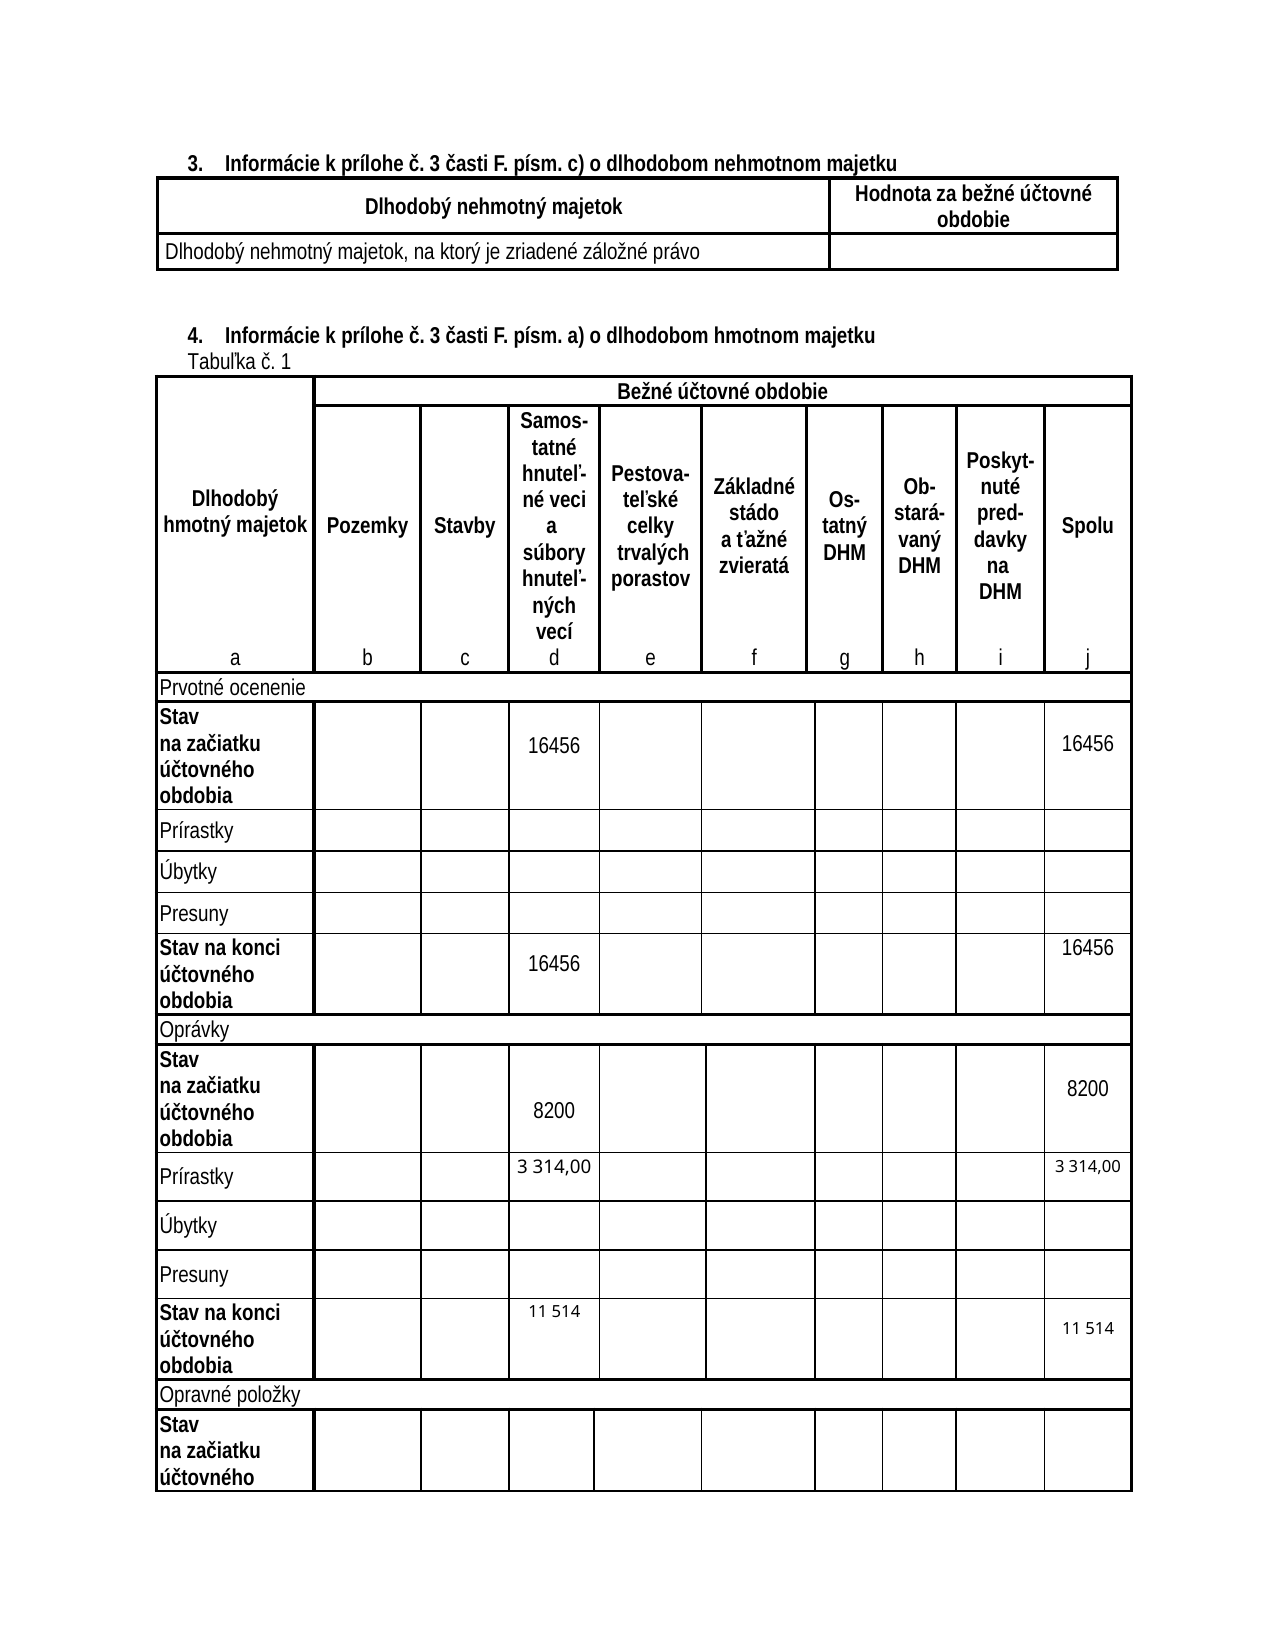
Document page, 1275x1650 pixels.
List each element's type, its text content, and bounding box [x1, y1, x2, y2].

table_cell [316, 810, 420, 850]
table_cell Pestova-teľské celky trvalých porastov [601, 407, 700, 644]
table_cell [1045, 1202, 1130, 1249]
table_cell [957, 852, 1044, 891]
table_cell [316, 1046, 420, 1151]
table_cell 8200 [1045, 1046, 1130, 1151]
table_cell [883, 1153, 955, 1200]
table_cell [883, 1046, 955, 1151]
table_cell Oprávky [158, 1016, 1130, 1043]
table_cell [316, 1202, 420, 1249]
table_cell [883, 1411, 955, 1490]
table_cell [316, 703, 420, 809]
table_cell [707, 1153, 814, 1200]
table_cell [316, 852, 420, 891]
table_cell [510, 1411, 593, 1490]
table_cell [816, 1202, 882, 1249]
table_header Dlhodobý nehmotný majetok [159, 180, 828, 232]
table_cell [883, 810, 955, 850]
table_cell [883, 1202, 955, 1249]
table_cell f [703, 644, 805, 671]
table_cell [816, 703, 882, 809]
table_cell [702, 1411, 814, 1490]
table_cell [422, 1251, 508, 1298]
table_cell [316, 934, 420, 1013]
table_cell [883, 703, 955, 809]
table_cell [422, 934, 508, 1013]
table_cell 3 314,00 [1045, 1153, 1130, 1200]
table_cell [1045, 893, 1130, 933]
table_cell Stavby [422, 407, 507, 644]
table_cell [816, 1299, 882, 1378]
table_cell [600, 893, 701, 933]
table_cell [702, 893, 814, 933]
table_header Dlhodobý hmotný majetok [158, 378, 312, 644]
table_cell Stav na konci účtovného obdobia [158, 934, 312, 1013]
table_cell Stav na začiatku účtovného obdobia [158, 1046, 312, 1151]
table_cell [510, 1202, 599, 1249]
table_cell 3 314,00 [510, 1153, 599, 1200]
table_cell [702, 703, 814, 809]
table_cell [957, 1411, 1044, 1490]
table_cell [422, 1299, 508, 1378]
table_cell j [1046, 644, 1130, 671]
table_cell c [422, 644, 507, 671]
table_cell [816, 810, 882, 850]
table_cell [957, 1153, 1044, 1200]
table_cell [957, 934, 1044, 1013]
table_cell [510, 893, 599, 933]
table_header Hodnota za bežné účtovné obdobie [831, 180, 1116, 232]
table_cell Úbytky [158, 852, 312, 891]
table_cell [957, 893, 1044, 933]
table_cell e [601, 644, 700, 671]
table_cell [816, 1251, 882, 1298]
table_cell Pozemky [316, 407, 419, 644]
table_cell 11 514 [1045, 1299, 1130, 1378]
table_cell b [316, 644, 419, 671]
table_cell [707, 1251, 814, 1298]
table_cell [422, 893, 508, 933]
table_cell Stav na začiatku účtovného obdobia [158, 703, 312, 809]
table_cell [422, 1411, 508, 1490]
table_cell [957, 703, 1044, 809]
table_cell 11 514 [510, 1299, 599, 1378]
text Tabuľka č. 1 [187, 348, 1087, 374]
table_cell [1045, 1411, 1130, 1490]
table_cell d [510, 644, 598, 671]
table_cell 16456 [510, 703, 599, 809]
table_cell g [808, 644, 881, 671]
table_cell [883, 852, 955, 891]
table_cell [316, 1251, 420, 1298]
text 3. Informácie k prílohe č. 3 časti F. písm. c) o dlhodobom nehmotnom majetku [187, 150, 1087, 176]
table_cell 8200 [510, 1046, 599, 1151]
table_cell [316, 1411, 420, 1490]
table_cell [883, 1299, 955, 1378]
table_cell [316, 893, 420, 933]
table_cell [600, 934, 701, 1013]
table_cell Ob-stará-vaný DHM [884, 407, 955, 644]
table_cell [883, 893, 955, 933]
table_cell [600, 1202, 705, 1249]
table_header Bežné účtovné obdobie [316, 378, 1130, 404]
table_cell i [958, 644, 1043, 671]
table_cell [510, 1251, 599, 1298]
table_cell [600, 852, 701, 891]
table_cell [422, 852, 508, 891]
table_cell [316, 1299, 420, 1378]
table_cell [816, 852, 882, 891]
table_cell [595, 1411, 701, 1490]
table_cell [600, 810, 701, 850]
table_cell [316, 1153, 420, 1200]
table_cell 16456 [1045, 703, 1130, 809]
table_cell 16456 [510, 934, 599, 1013]
table_cell [816, 1046, 882, 1151]
table_cell [957, 1299, 1044, 1378]
table_cell [422, 1202, 508, 1249]
table_cell [957, 1251, 1044, 1298]
table_cell Prírastky [158, 1153, 312, 1200]
table_cell [600, 1046, 705, 1151]
table_cell [1045, 1251, 1130, 1298]
table_cell Samos-tatné hnuteľ-né veci a súbory hnuteľ-ných vecí [510, 407, 598, 644]
table_cell [1045, 852, 1130, 891]
table_cell Poskyt-nuté pred-davky na DHM [958, 407, 1043, 644]
table_cell [422, 703, 508, 809]
table_cell [883, 934, 955, 1013]
table_cell [510, 810, 599, 850]
table_cell Stav na začiatku účtovného [158, 1411, 312, 1490]
table_cell [957, 1046, 1044, 1151]
table_cell [600, 703, 701, 809]
table_cell Spolu [1046, 407, 1130, 644]
table_cell [600, 1251, 705, 1298]
table_cell [707, 1202, 814, 1249]
table_cell [883, 1251, 955, 1298]
table_cell 16456 [1045, 934, 1130, 1013]
table_cell [1045, 810, 1130, 850]
table_cell [422, 810, 508, 850]
table_cell Os-tatný DHM [808, 407, 881, 644]
table_cell [600, 1299, 705, 1378]
table_cell [422, 1153, 508, 1200]
table_cell [957, 1202, 1044, 1249]
table_cell Dlhodobý nehmotný majetok, na ktorý je zriadené záložné právo [159, 235, 828, 268]
table_cell Prvotné ocenenie [158, 674, 1130, 700]
table_cell [816, 1153, 882, 1200]
table_cell Stav na konci účtovného obdobia [158, 1299, 312, 1378]
table_cell Úbytky [158, 1202, 312, 1249]
table_cell [600, 1153, 705, 1200]
table_cell [816, 1411, 882, 1490]
table_cell Základné stádo a ťažné zvieratá [703, 407, 805, 644]
table_cell Prírastky [158, 810, 312, 850]
table_cell [422, 1046, 508, 1151]
table_cell Presuny [158, 1251, 312, 1298]
table_cell Presuny [158, 893, 312, 933]
table_cell [957, 810, 1044, 850]
table_cell h [884, 644, 955, 671]
table_cell [707, 1046, 814, 1151]
table_cell [702, 810, 814, 850]
table_cell [707, 1299, 814, 1378]
text 4. Informácie k prílohe č. 3 časti F. písm. a) o dlhodobom hmotnom majetku [187, 322, 1087, 348]
table_cell [510, 852, 599, 891]
table_cell [816, 893, 882, 933]
table_cell [831, 235, 1116, 268]
table_cell [702, 852, 814, 891]
table_cell [816, 934, 882, 1013]
table_cell Opravné položky [158, 1381, 1130, 1408]
table_cell a [158, 644, 312, 671]
table_cell [702, 934, 814, 1013]
